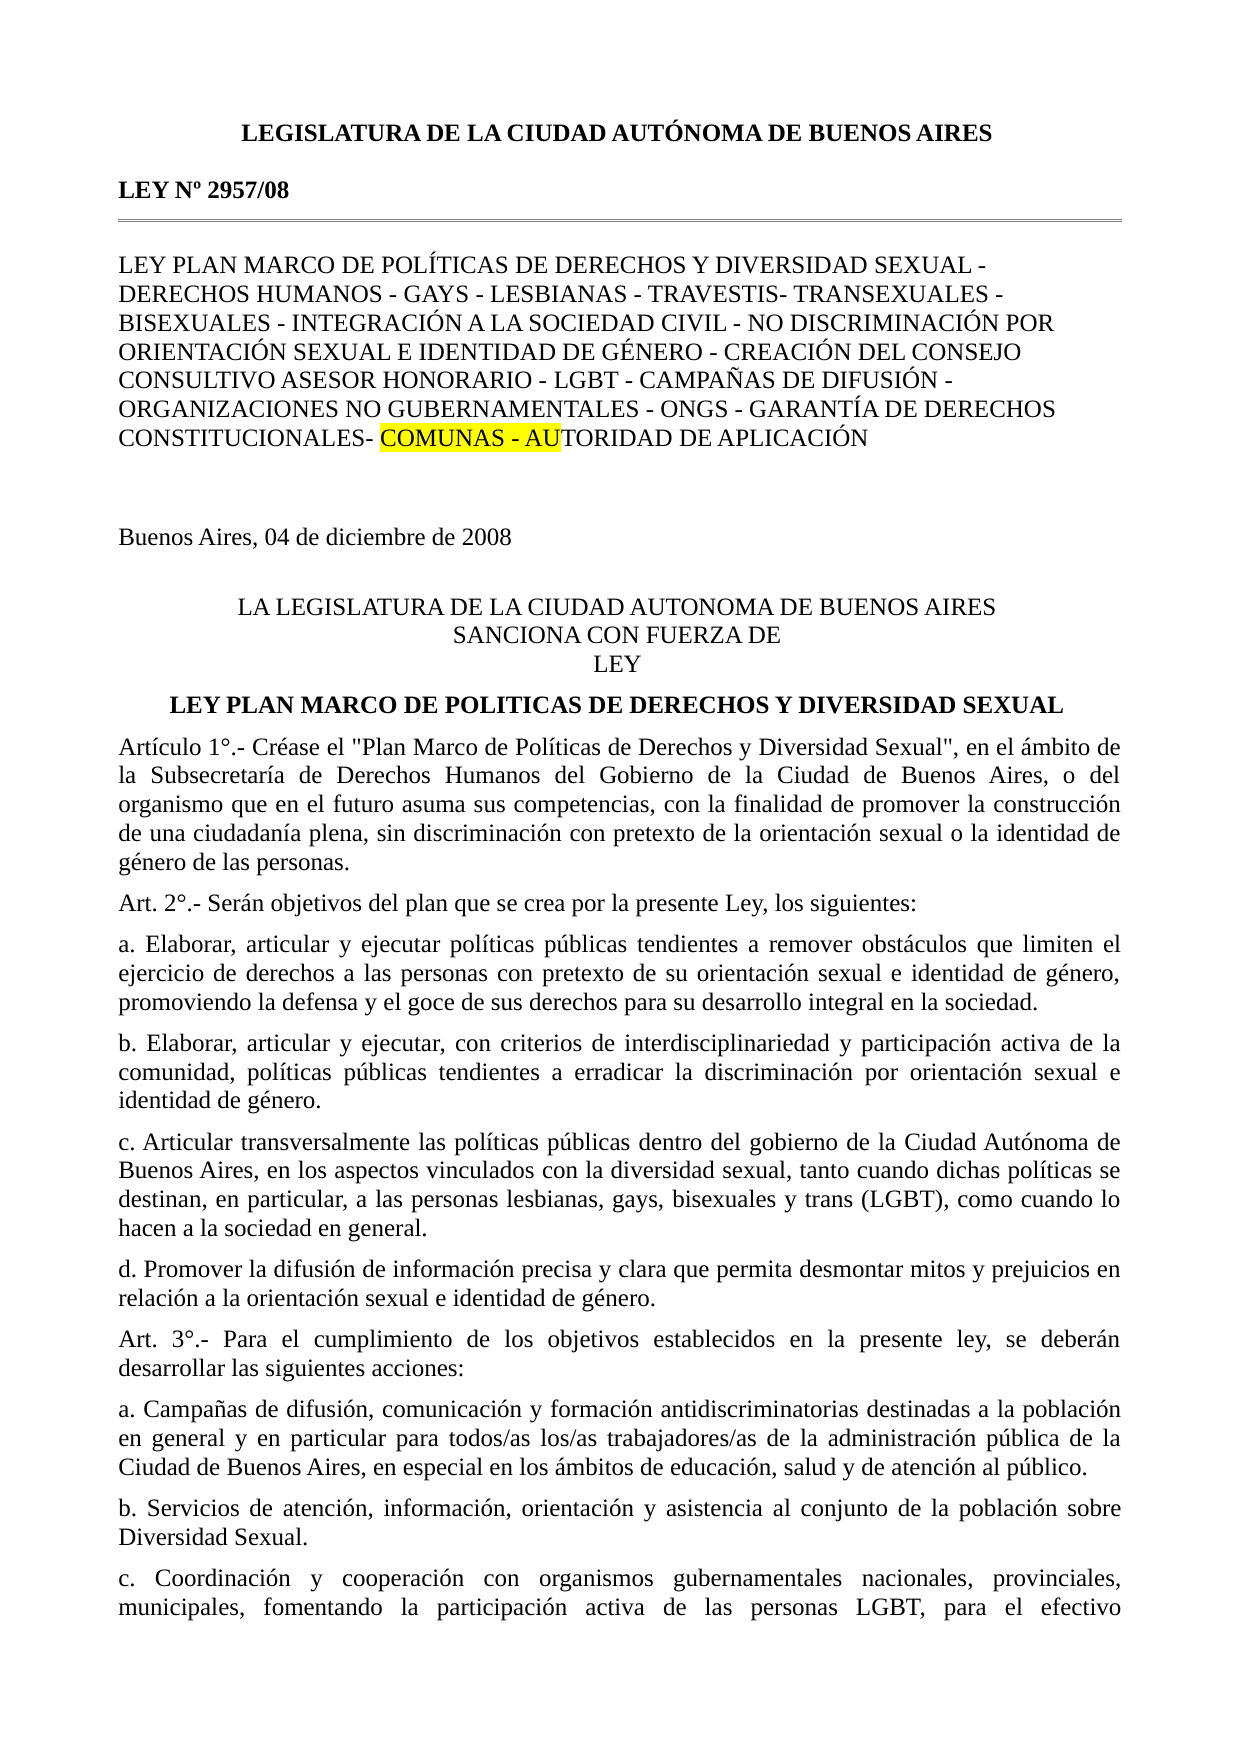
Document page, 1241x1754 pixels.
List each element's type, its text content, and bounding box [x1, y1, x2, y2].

text d. Promover la difusión de información precisa y clara que permita desmontar mitos y prejuicios en relación a la orientación sexual e identidad de género. [118, 1254, 1122, 1312]
text a. Campañas de difusión, comunicación y formación antidiscriminatorias destinadas a la población en general y en particular para todos/as los/as trabajadores/as de la administración pública de la Ciudad de Buenos Aires, en especial en los ámbitos de educación, salud y de atención al público. [118, 1394, 1122, 1481]
text LEY Nº 2957/08 [118, 147, 1122, 204]
text c. Articular transversalmente las políticas públicas dentro del gobierno de la Ciudad Autónoma de Buenos Aires, en los aspectos vinculados con la diversidad sexual, tanto cuando dichas políticas se destinan, en particular, a las personas lesbianas, gays, bisexuales y trans (LGBT), como cuando lo hacen a la sociedad en general. [118, 1127, 1122, 1242]
text c. Coordinación y cooperación con organismos gubernamentales nacionales, provinciales, municipales, fomentando la participación activa de las personas LGBT, para el efectivo [118, 1563, 1122, 1621]
text Artículo 1°.- Créase el "Plan Marco de Políticas de Derechos y Diversidad Sexual", en el ámbito de la Subsecretaría de Derechos Humanos del Gobierno de la Ciudad de Buenos Aires, o del organismo que en el futuro asuma sus competencias, con la finalidad de promover la construcción de una ciudadanía plena, sin discriminación con pretexto de la orientación sexual o la identidad de género de las personas. [118, 732, 1122, 876]
text LEGISLATURA DE LA CIUDAD AUTÓNOMA DE BUENOS AIRES [118, 118, 1122, 147]
text Art. 2°.- Serán objetivos del plan que se crea por la presente Ley, los siguientes: [118, 888, 1122, 917]
text LEY PLAN MARCO DE POLÍTICAS DE DERECHOS Y DIVERSIDAD SEXUAL - DERECHOS HUMANOS - GAYS - LESBIANAS - TRAVESTIS- TRANSEXUALES - BISEXUALES - INTEGRACIÓN A LA SOCIEDAD CIVIL - NO DISCRIMINACIÓN POR ORIENTACIÓN SEXUAL E IDENTIDAD DE GÉNERO - CREACIÓN DEL CONSEJO CONSULTIVO ASESOR HONORARIO - LGBT - CAMPAÑAS DE DIFUSIÓN - ORGANIZACIONES NO GUBERNAMENTALES - ONGS - GARANTÍA DE DERECHOS CONSTITUCIONALES- COMUNAS - AUTORIDAD DE APLICACIÓN [118, 251, 1122, 509]
text LA LEGISLATURA DE LA CIUDAD AUTONOMA DE BUENOS AIRES SANCIONA CON FUERZA DE LEY [118, 592, 1122, 678]
text Buenos Aires, 04 de diciembre de 2008 [118, 522, 1122, 551]
text a. Elaborar, articular y ejecutar políticas públicas tendientes a remover obstáculos que limiten el ejercicio de derechos a las personas con pretexto de su orientación sexual e identidad de género, promoviendo la defensa y el goce de sus derechos para su desarrollo integral en la sociedad. [118, 929, 1122, 1016]
text LEY PLAN MARCO DE POLITICAS DE DERECHOS Y DIVERSIDAD SEXUAL [118, 691, 1122, 719]
text b. Elaborar, articular y ejecutar, con criterios de interdisciplinariedad y participación activa de la comunidad, políticas públicas tendientes a erradicar la discriminación por orientación sexual e identidad de género. [118, 1028, 1122, 1114]
text Art. 3°.- Para el cumplimiento de los objetivos establecidos en la presente ley, se deberán desarrollar las siguientes acciones: [118, 1324, 1122, 1382]
text b. Servicios de atención, información, orientación y asistencia al conjunto de la población sobre Diversidad Sexual. [118, 1493, 1122, 1551]
